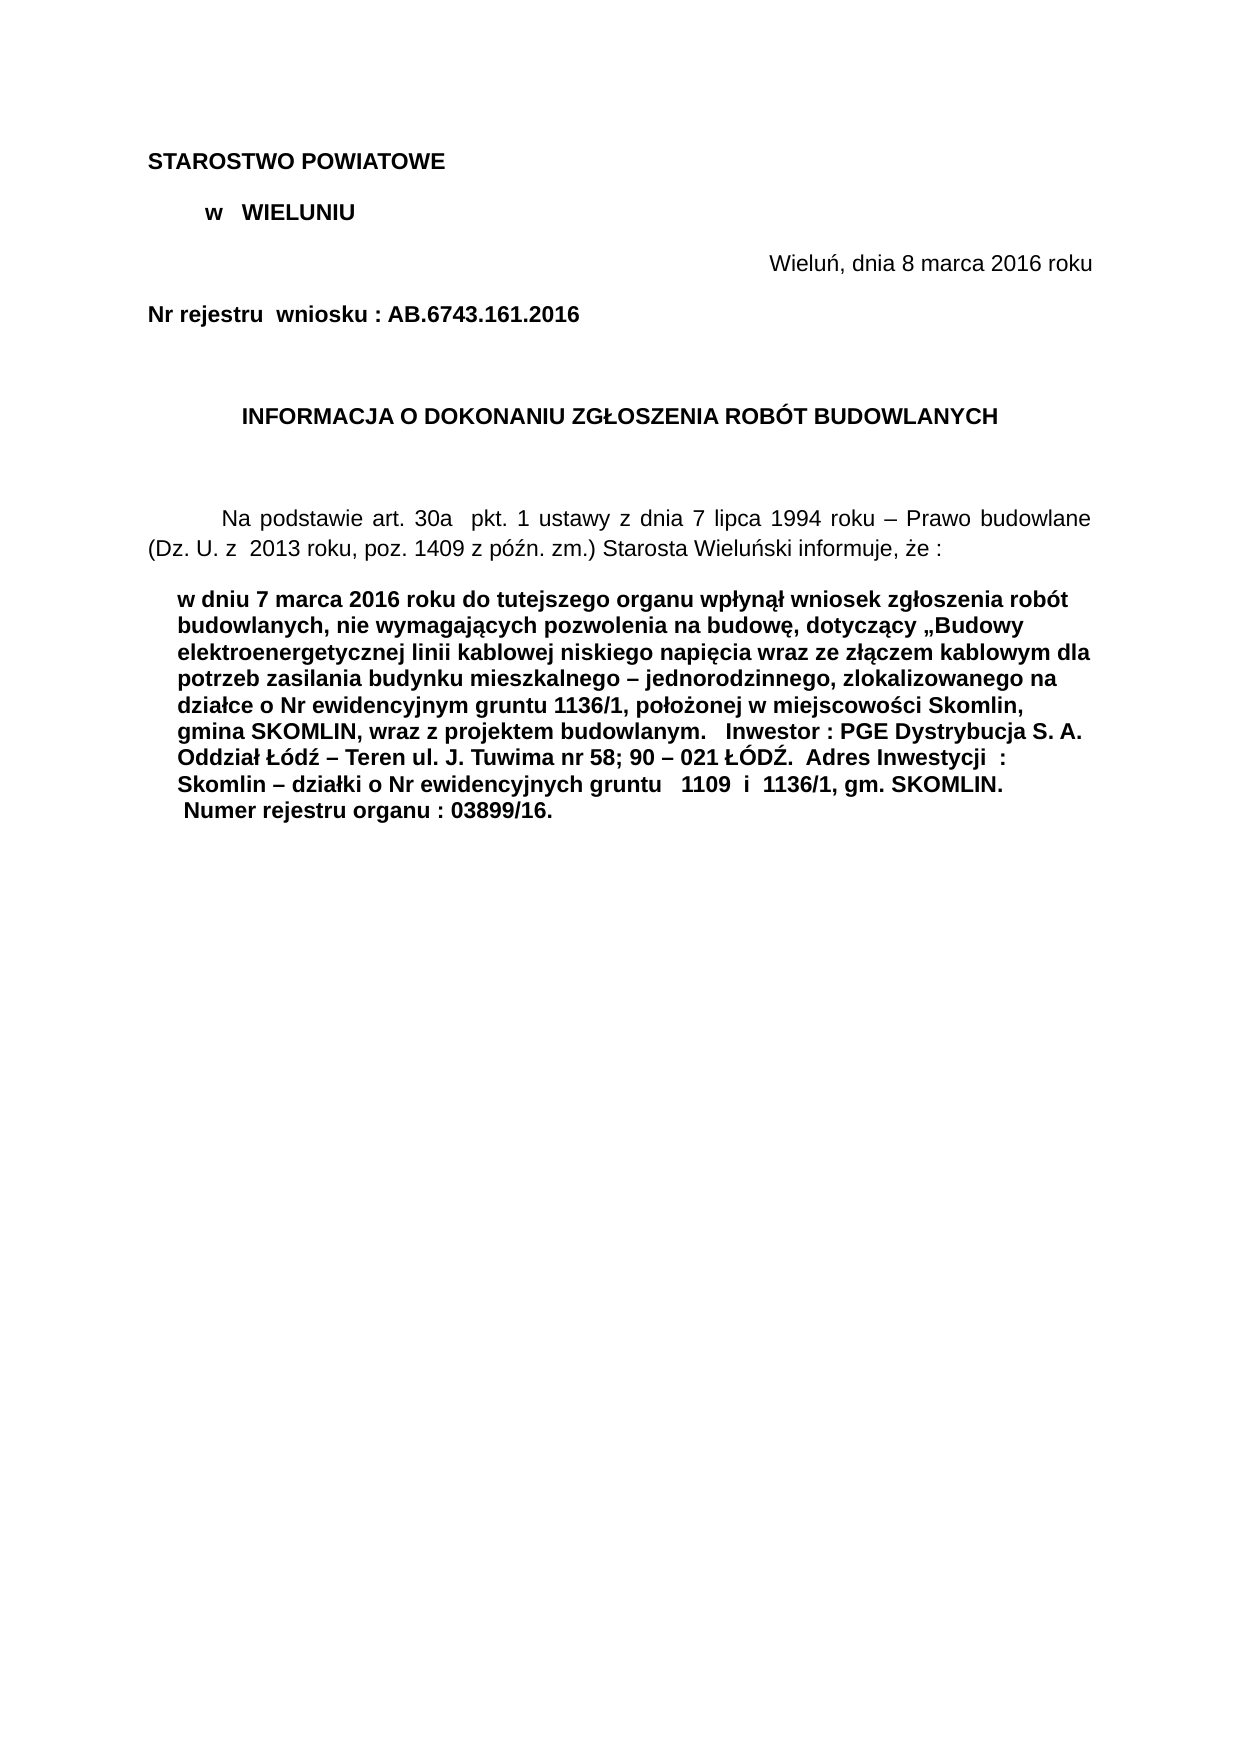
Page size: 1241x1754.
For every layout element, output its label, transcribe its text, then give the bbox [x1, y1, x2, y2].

text STAROSTWO POWIATOWE [148, 148, 1092, 174]
text w WIELUNIU [148, 199, 1092, 225]
text w dniu 7 marca 2016 roku do tutejszego organu wpłynął wniosek zgłoszenia robót budowlanych, nie wymagających pozwolenia na budowę, dotyczący „Budowy elektroenergetycznej linii kablowej niskiego napięcia wraz ze złączem kablowym dla potrzeb zasilania budynku mieszkalnego – jednorodzinnego, zlokalizowanego na działce o Nr ewidencyjnym gruntu 1136/1, położonej w miejscowości Skomlin, gmina SKOMLIN, wraz z projektem budowlanym. Inwestor : PGE Dystrybucja S. A. Oddział Łódź – Teren ul. J. Tuwima nr 58; 90 – 021 ŁÓDŹ. Adres Inwestycji : Skomlin – działki o Nr ewidencyjnych gruntu 1109 i 1136/1, gm. SKOMLIN. [177, 586, 1092, 797]
text Wieluń, dnia 8 marca 2016 roku [148, 250, 1092, 276]
text Nr rejestru wniosku : AB.6743.161.2016 [148, 301, 1092, 327]
text Numer rejestru organu : 03899/16. [177, 797, 1092, 823]
text INFORMACJA O DOKONANIU ZGŁOSZENIA ROBÓT BUDOWLANYCH [148, 403, 1092, 429]
text Na podstawie art. 30a pkt. 1 ustawy z dnia 7 lipca 1994 roku – Prawo budowlane (Dz. U. z 2013 roku, poz. 1409 z późn. zm.) Starosta Wieluński informuje, że : [148, 505, 1092, 561]
